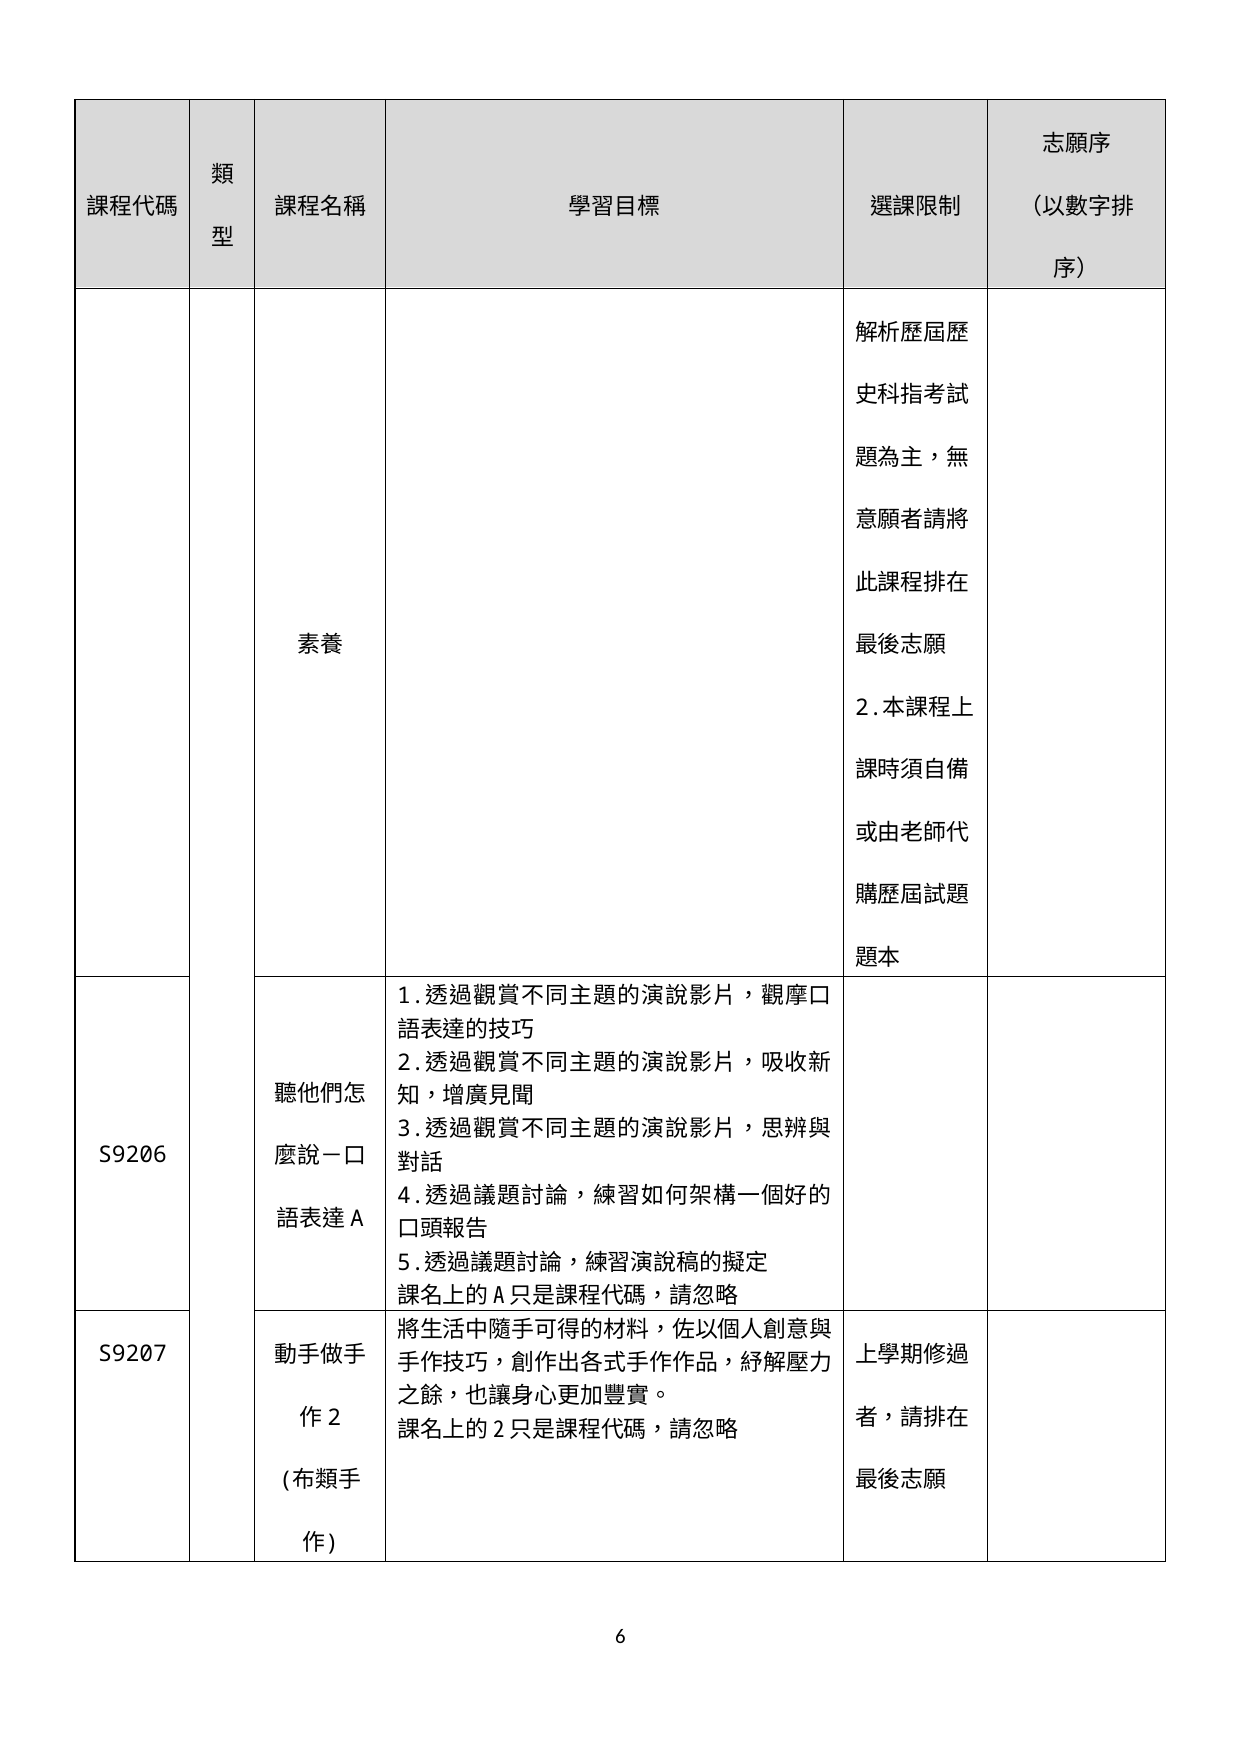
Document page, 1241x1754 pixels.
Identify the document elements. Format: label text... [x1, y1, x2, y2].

table_cell 將生活中隨手可得的材料，佐以個人創意與手作技巧，創作出各式手作作品，紓解壓力之餘，也讓身心更加豐實。 課名上的2只是課程代碼，請忽略 [386, 1311, 843, 1561]
table_header 志願序 （以數字排序） [988, 100, 1165, 287]
table_header 選課限制 [844, 100, 987, 287]
table_header 學習目標 [386, 100, 843, 287]
table_cell [988, 289, 1165, 976]
table_header 類型 [190, 100, 254, 287]
table_cell [386, 289, 843, 976]
table_cell 素養 [255, 289, 385, 976]
table_header 課程代碼 [76, 100, 189, 287]
table_cell [190, 289, 254, 1561]
table_cell 動手做手作2 (布類手作) [255, 1311, 385, 1561]
table_cell 解析歷屆歷史科指考試題為主，無意願者請將此課程排在最後志願 2.本課程上課時須自備或由老師代購歷屆試題題本 [844, 289, 987, 976]
table_cell S9206 [76, 977, 189, 1310]
table_cell S9207 [76, 1311, 189, 1561]
table_cell 上學期修過者，請排在最後志願 [844, 1311, 987, 1561]
table_cell [76, 289, 189, 976]
table_header 課程名稱 [255, 100, 385, 287]
table_cell 1.透過觀賞不同主題的演說影片，觀摩口語表達的技巧 2.透過觀賞不同主題的演說影片，吸收新知，增廣見聞 3.透過觀賞不同主題的演說影片，思辨與對話 4.透過議題討論，練習如何架構一個好的口頭報告 5.透過議題討論，練習演說稿的擬定 課名上的A只是課程代碼，請忽略 [386, 977, 843, 1310]
table_cell [844, 977, 987, 1310]
table_cell 聽他們怎麼說－口語表達A [255, 977, 385, 1310]
table_cell [988, 1311, 1165, 1561]
table_cell [988, 977, 1165, 1310]
